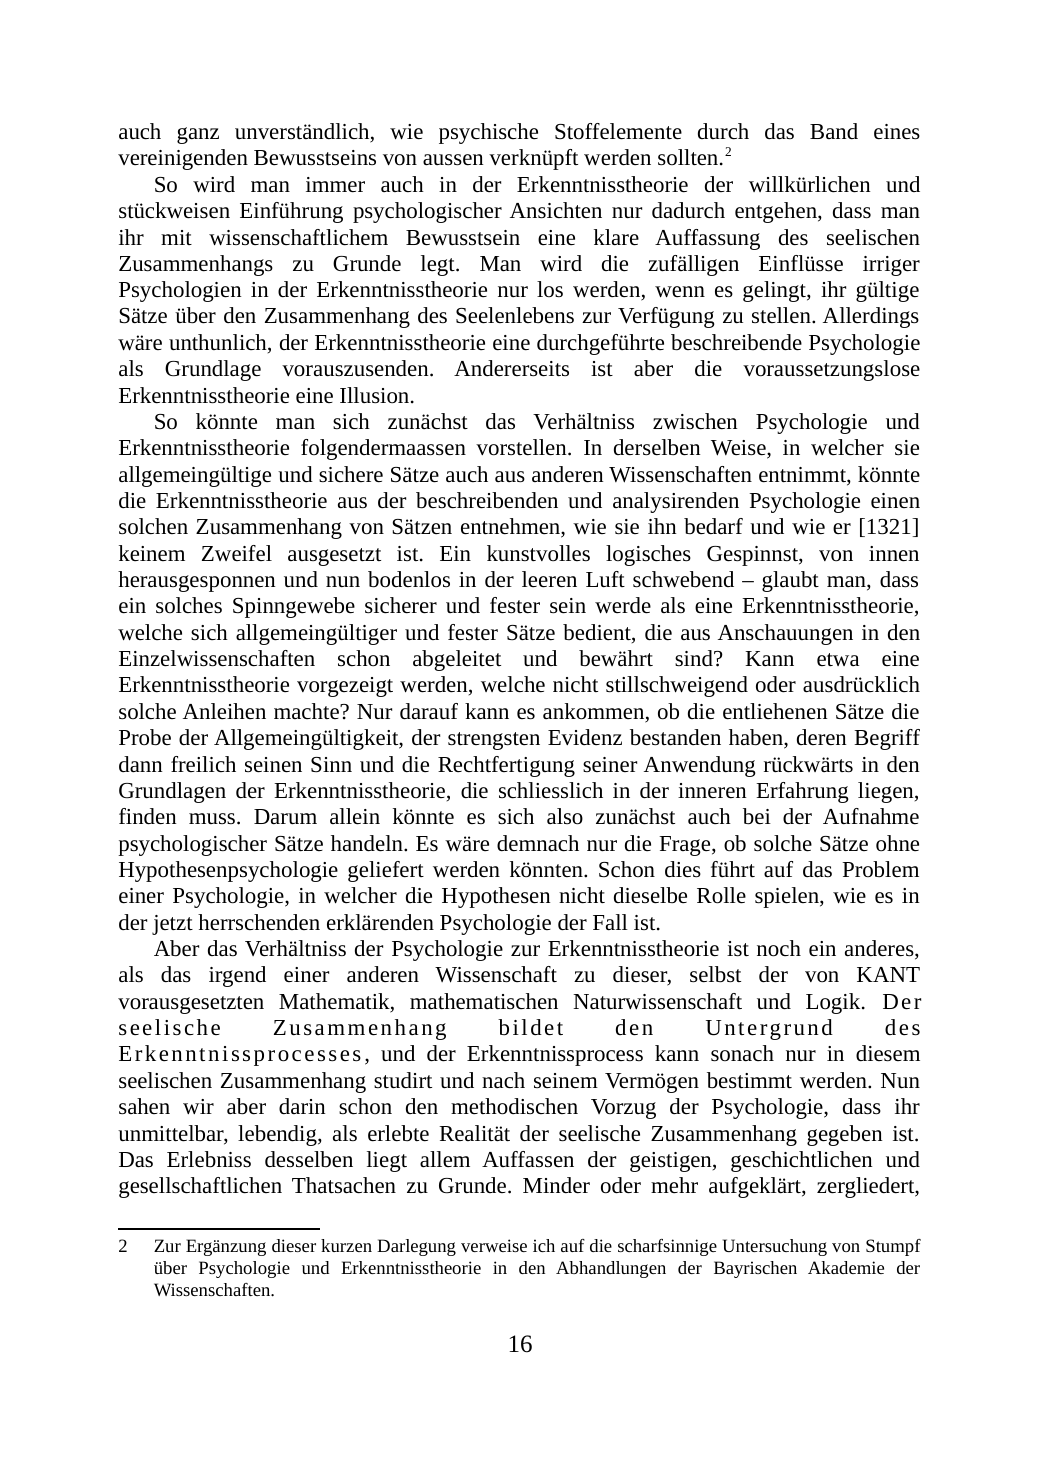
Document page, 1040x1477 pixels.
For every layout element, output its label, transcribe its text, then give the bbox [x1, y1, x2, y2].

text So wird man immer auch in der Erkenntnisstheorie der willkürlichen und stückweisen Einführung psychologischer Ansichten nur dadurch entgehen, dass man ihr mit wissenschaftlichem Bewusstsein eine klare Auffassung des seelischen Zusammenhangs zu Grunde legt. Man wird die zufälligen Einflüsse irriger Psychologien in der Erkenntnisstheorie nur los werden, wenn es gelingt, ihr gültige Sätze über den Zusammenhang des Seelenlebens zur Verfügung zu stellen. Allerdings wäre unthunlich, der Erkenntnisstheorie eine durchgeführte beschreibende Psychologie als Grundlage vorauszusenden. Andererseits ist aber die voraussetzungslose Erkenntnisstheorie eine Illusion. [118, 171, 921, 408]
text So könnte man sich zunächst das Verhältniss zwischen Psychologie und Erkenntnisstheorie folgendermaassen vorstellen. In derselben Weise, in welcher sie allgemeingültige und sichere Sätze auch aus anderen Wissenschaften entnimmt, könnte die Erkenntnisstheorie aus der beschreibenden und analysirenden Psychologie einen solchen Zusammenhang von Sätzen entnehmen, wie sie ihn bedarf und wie er [1321] keinem Zweifel ausgesetzt ist. Ein kunstvolles logisches Gespinnst, von innen herausgesponnen und nun bodenlos in der leeren Luft schwebend – glaubt man, dass ein solches Spinngewebe sicherer und fester sein werde als eine Erkenntnisstheorie, welche sich allgemeingültiger und fester Sätze bedient, die aus Anschauungen in den Einzelwissenschaften schon abgeleitet und bewährt sind? Kann etwa eine Erkenntnisstheorie vorgezeigt werden, welche nicht stillschweigend oder ausdrücklich solche Anleihen machte? Nur darauf kann es ankommen, ob die entliehenen Sätze die Probe der Allgemeingültigkeit, der strengsten Evidenz bestanden haben, deren Begriff dann freilich seinen Sinn und die Rechtfertigung seiner Anwendung rückwärts in den Grundlagen der Erkenntnisstheorie, die schliesslich in der inneren Erfahrung liegen, finden muss. Darum allein könnte es sich also zunächst auch bei der Aufnahme psychologischer Sätze handeln. Es wäre demnach nur die Frage, ob solche Sätze ohne Hypothesenpsychologie geliefert werden könnten. Schon dies führt auf das Problem einer Psychologie, in welcher die Hypothesen nicht dieselbe Rolle spielen, wie es in der jetzt herrschenden erklärenden Psychologie der Fall ist. [118, 408, 921, 935]
text auch ganz unverständlich, wie psychische Stoffelemente durch das Band eines vereinigenden Bewusstseins von aussen verknüpft werden sollten. [118, 118, 921, 171]
text Zur Ergänzung dieser kurzen Darlegung verweise ich auf die scharfsinnige Untersuchung von Stumpf über Psychologie und Erkenntnisstheorie in den Abhandlungen der Bayrischen Akademie der Wissenschaften. [118, 1235, 921, 1300]
text Aber das Verhältniss der Psychologie zur Erkenntnisstheorie ist noch ein anderes, als das irgend einer anderen Wissenschaft zu dieser, selbst der von KANT vorausgesetzten Mathematik, mathematischen Naturwissenschaft und Logik. Der seelische Zusammenhang bildet den Untergrund des Erkenntnissprocesses, und der Erkenntnissprocess kann sonach nur in diesem seelischen Zusammenhang studirt und nach seinem Vermögen bestimmt werden. Nun sahen wir aber darin schon den methodischen Vorzug der Psychologie, dass ihr unmittelbar, lebendig, als erlebte Realität der seelische Zusammenhang gegeben ist. Das Erlebniss desselben liegt allem Auffassen der geistigen, geschichtlichen und gesellschaftlichen Thatsachen zu Grunde. Minder oder mehr aufgeklärt, zergliedert, [118, 935, 921, 1199]
